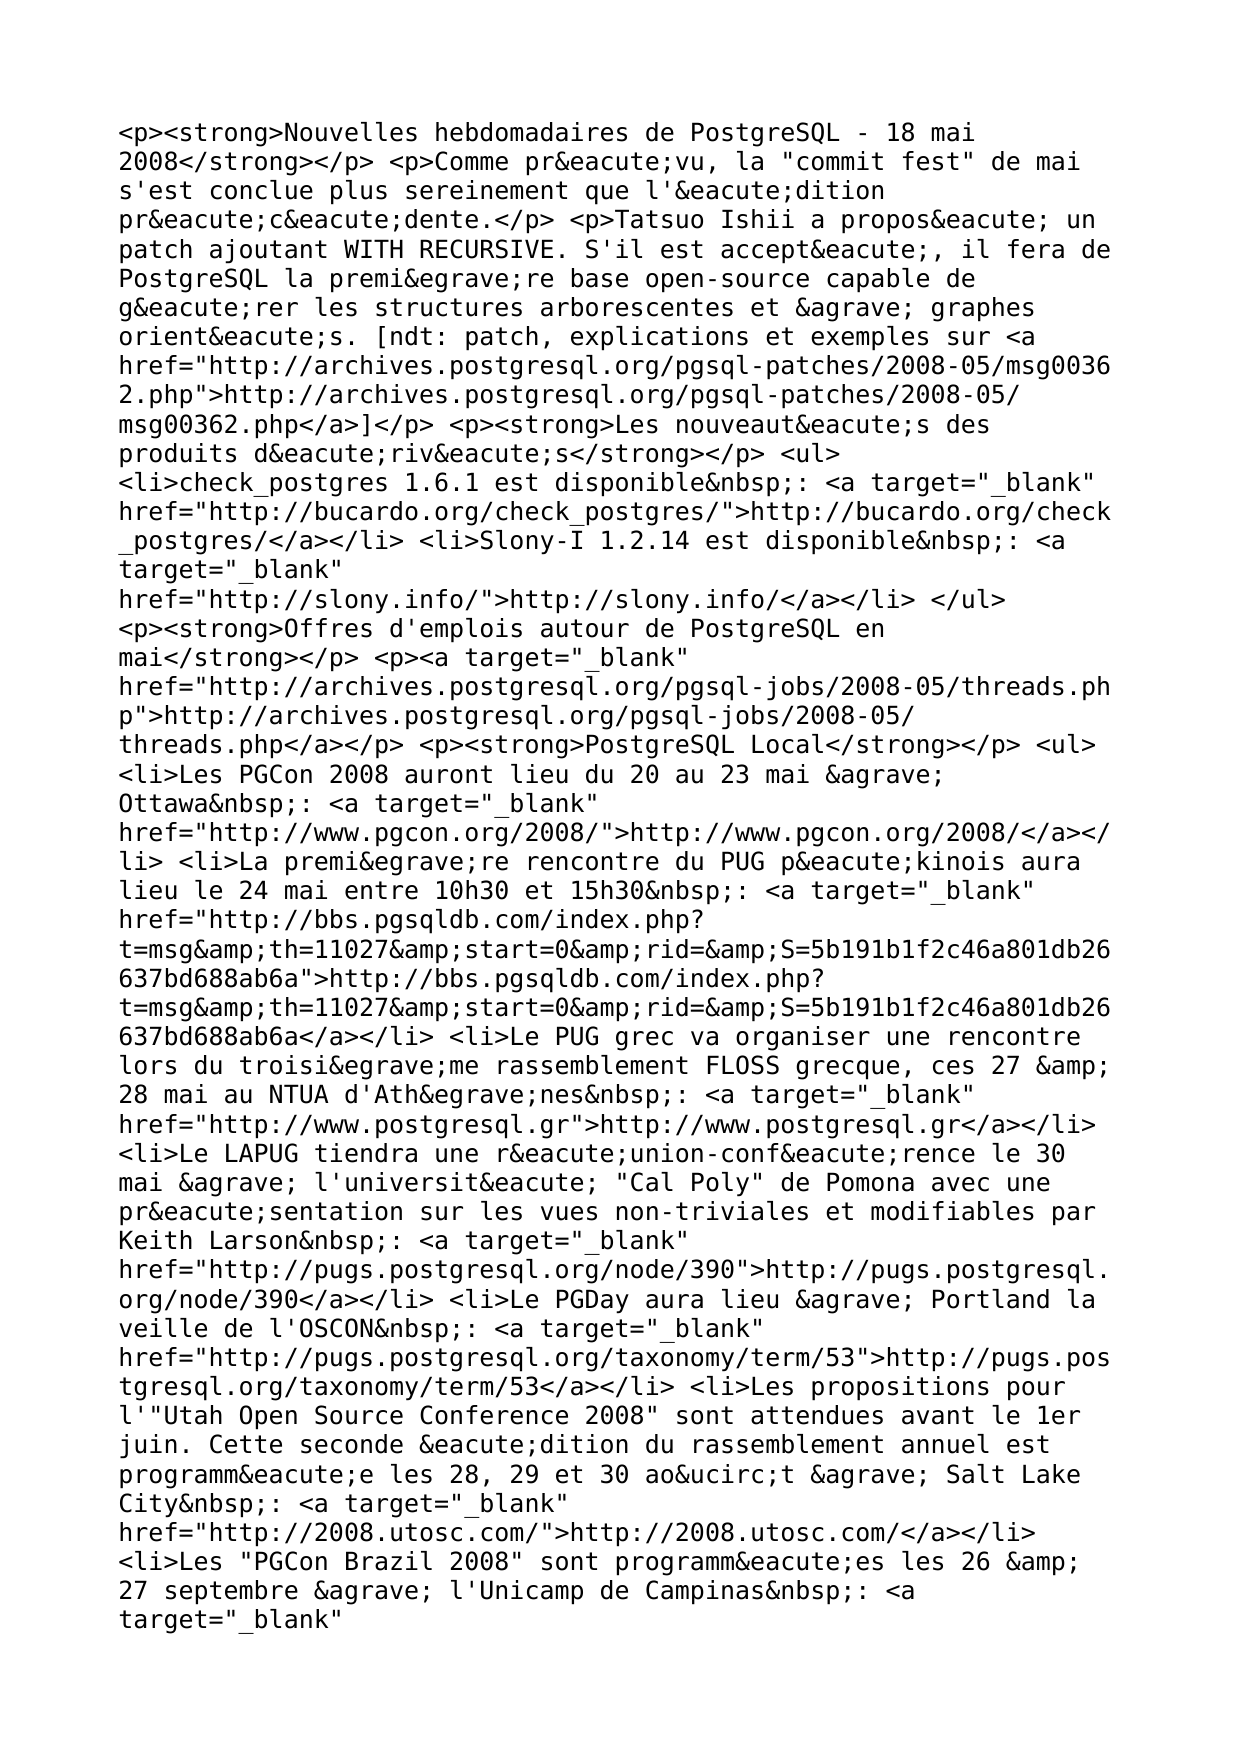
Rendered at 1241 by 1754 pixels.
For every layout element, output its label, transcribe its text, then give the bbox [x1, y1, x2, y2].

text <p><strong>Nouvelles hebdomadaires de PostgreSQL - 18 mai 2008</strong></p> <p>Comme pr&eacute;vu, la "commit fest" de mai s'est conclue plus sereinement que l'&eacute;dition pr&eacute;c&eacute;dente.</p> <p>Tatsuo Ishii a propos&eacute; un patch ajoutant WITH RECURSIVE. S'il est accept&eacute;, il fera de PostgreSQL la premi&egrave;re base open-source capable de g&eacute;rer les structures arborescentes et &agrave; graphes orient&eacute;s. [ndt: patch, explications et exemples sur <a href="http://archives.postgresql.org/pgsql-patches/2008-05/msg00362.php">http://archives.postgresql.org/pgsql-patches/2008-05/msg00362.php</a>]</p> <p><strong>Les nouveaut&eacute;s des produits d&eacute;riv&eacute;s</strong></p> <ul> <li>check_postgres 1.6.1 est disponible&nbsp;: <a target="_blank" href="http://bucardo.org/check_postgres/">http://bucardo.org/check_postgres/</a></li> <li>Slony-I 1.2.14 est disponible&nbsp;: <a target="_blank" href="http://slony.info/">http://slony.info/</a></li> </ul> <p><strong>Offres d'emplois autour de PostgreSQL en mai</strong></p> <p><a target="_blank" href="http://archives.postgresql.org/pgsql-jobs/2008-05/threads.php">http://archives.postgresql.org/pgsql-jobs/2008-05/threads.php</a></p> <p><strong>PostgreSQL Local</strong></p> <ul> <li>Les PGCon 2008 auront lieu du 20 au 23 mai &agrave; Ottawa&nbsp;: <a target="_blank" href="http://www.pgcon.org/2008/">http://www.pgcon.org/2008/</a></li> <li>La premi&egrave;re rencontre du PUG p&eacute;kinois aura lieu le 24 mai entre 10h30 et 15h30&nbsp;: <a target="_blank" href="http://bbs.pgsqldb.com/index.php?t=msg&amp;th=11027&amp;start=0&amp;rid=&amp;S=5b191b1f2c46a801db26637bd688ab6a">http://bbs.pgsqldb.com/index.php?t=msg&amp;th=11027&amp;start=0&amp;rid=&amp;S=5b191b1f2c46a801db26637bd688ab6a</a></li> <li>Le PUG grec va organiser une rencontre lors du troisi&egrave;me rassemblement FLOSS grecque, ces 27 &amp; 28 mai au NTUA d'Ath&egrave;nes&nbsp;: <a target="_blank" href="http://www.postgresql.gr">http://www.postgresql.gr</a></li> <li>Le LAPUG tiendra une r&eacute;union-conf&eacute;rence le 30 mai &agrave; l'universit&eacute; "Cal Poly" de Pomona avec une pr&eacute;sentation sur les vues non-triviales et modifiables par Keith Larson&nbsp;: <a target="_blank" href="http://pugs.postgresql.org/node/390">http://pugs.postgresql.org/node/390</a></li> <li>Le PGDay aura lieu &agrave; Portland la veille de l'OSCON&nbsp;: <a target="_blank" href="http://pugs.postgresql.org/taxonomy/term/53">http://pugs.postgresql.org/taxonomy/term/53</a></li> <li>Les propositions pour l'"Utah Open Source Conference 2008" sont attendues avant le 1er juin. Cette seconde &eacute;dition du rassemblement annuel est programm&eacute;e les 28, 29 et 30 ao&ucirc;t &agrave; Salt Lake City&nbsp;: <a target="_blank" href="http://2008.utosc.com/">http://2008.utosc.com/</a></li> <li>Les "PGCon Brazil 2008" sont programm&eacute;es les 26 &amp; 27 septembre &agrave; l'Unicamp de Campinas&nbsp;: <a target="_blank" [118, 118, 1122, 1635]
